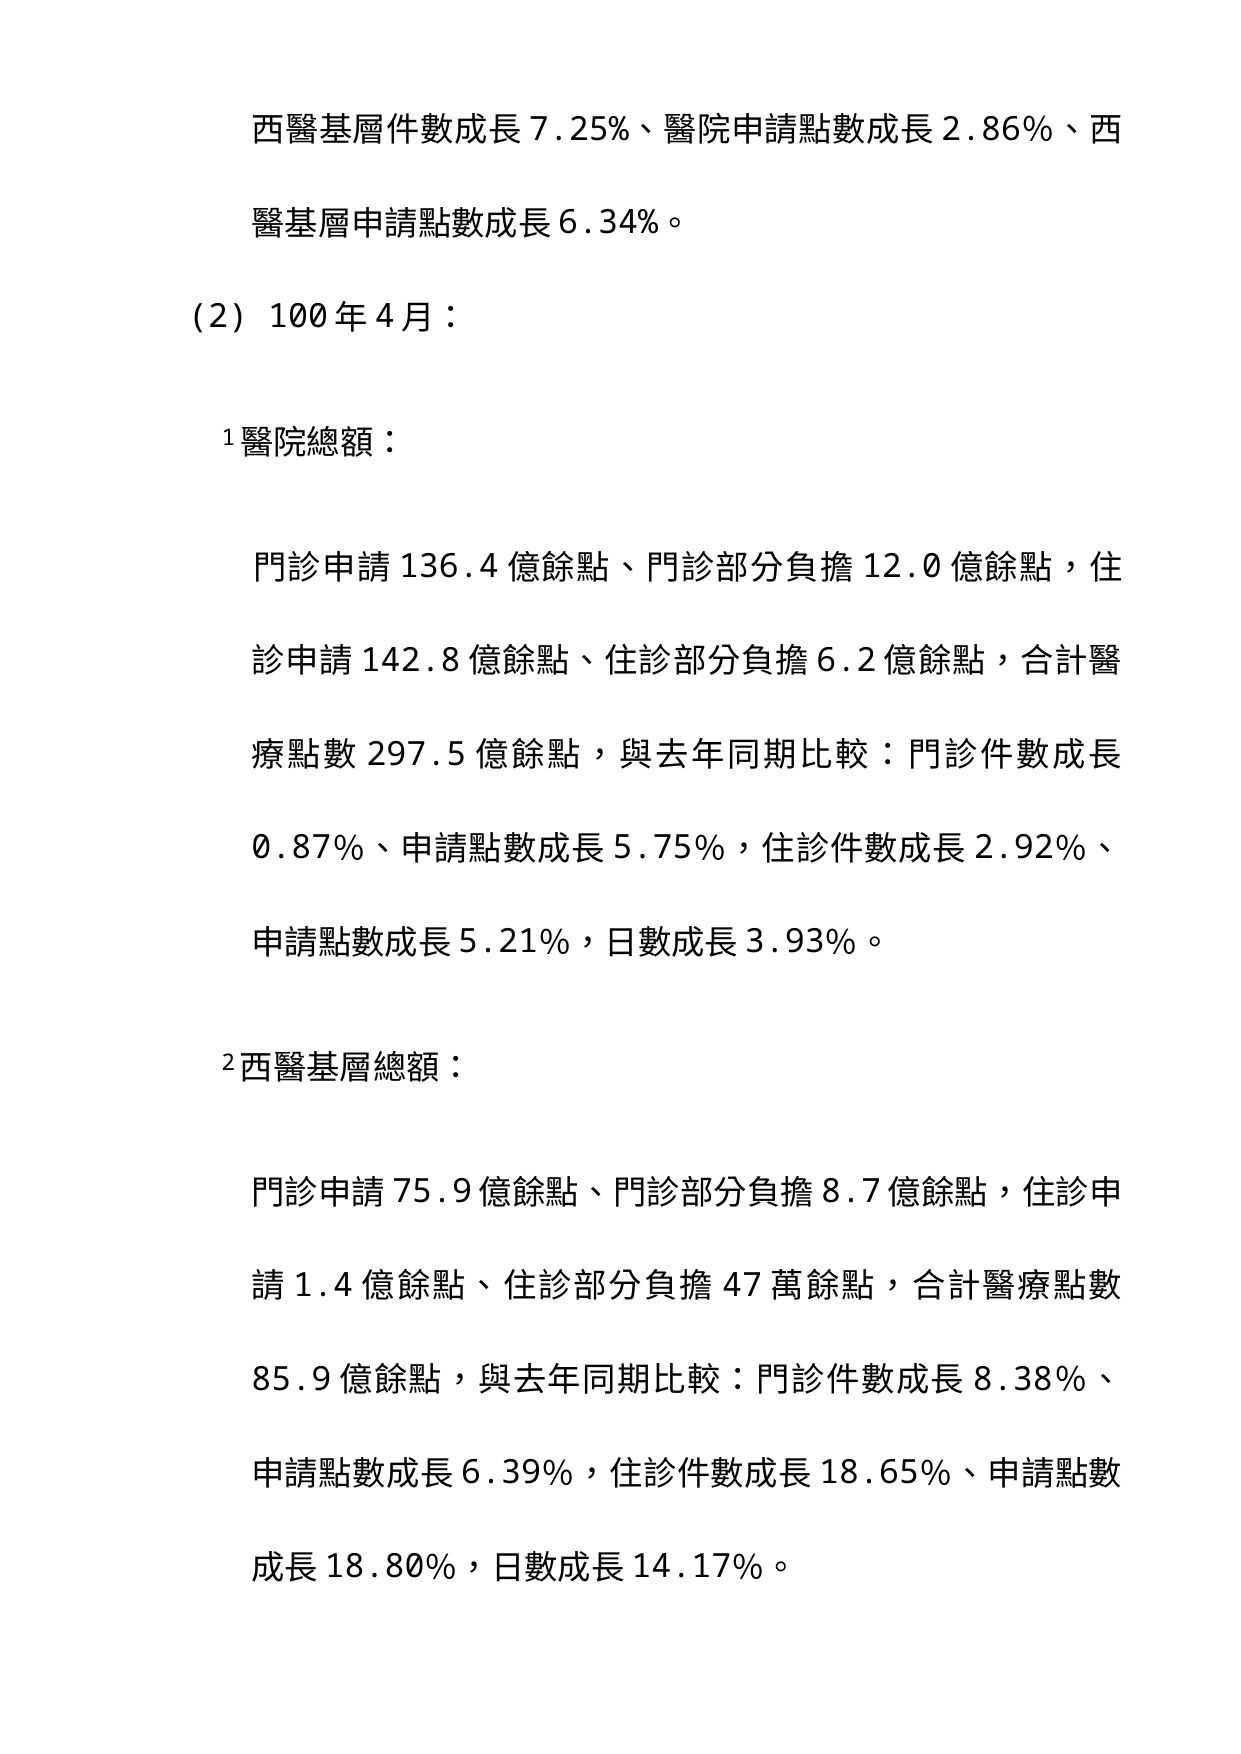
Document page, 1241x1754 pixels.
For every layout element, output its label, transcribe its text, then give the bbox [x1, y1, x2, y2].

text 門診申請75.9億餘點、門診部分負擔8.7億餘點，住診申請1.4億餘點、住診部分負擔47萬餘點，合計醫療點數85.9億餘點，與去年同期比較：門診件數成長8.38％、申請點數成長6.39％，住診件數成長18.65％、申請點數成長18.80％，日數成長14.17％。 [251, 1148, 1122, 1585]
text 2西醫基層總額： [221, 1023, 1122, 1085]
text 西醫基層件數成長7.25%、醫院申請點數成長2.86％、西醫基層申請點數成長6.34%。 [251, 85, 1122, 242]
text (2) 100年4月： [188, 273, 1122, 335]
text 門診申請136.4億餘點、門診部分負擔12.0億餘點，住診申請142.8億餘點、住診部分負擔6.2億餘點，合計醫療點數297.5億餘點，與去年同期比較：門診件數成長0.87％、申請點數成長5.75％，住診件數成長2.92％、申請點數成長5.21％，日數成長3.93％。 [251, 523, 1122, 960]
text 1醫院總額： [214, 398, 1122, 460]
